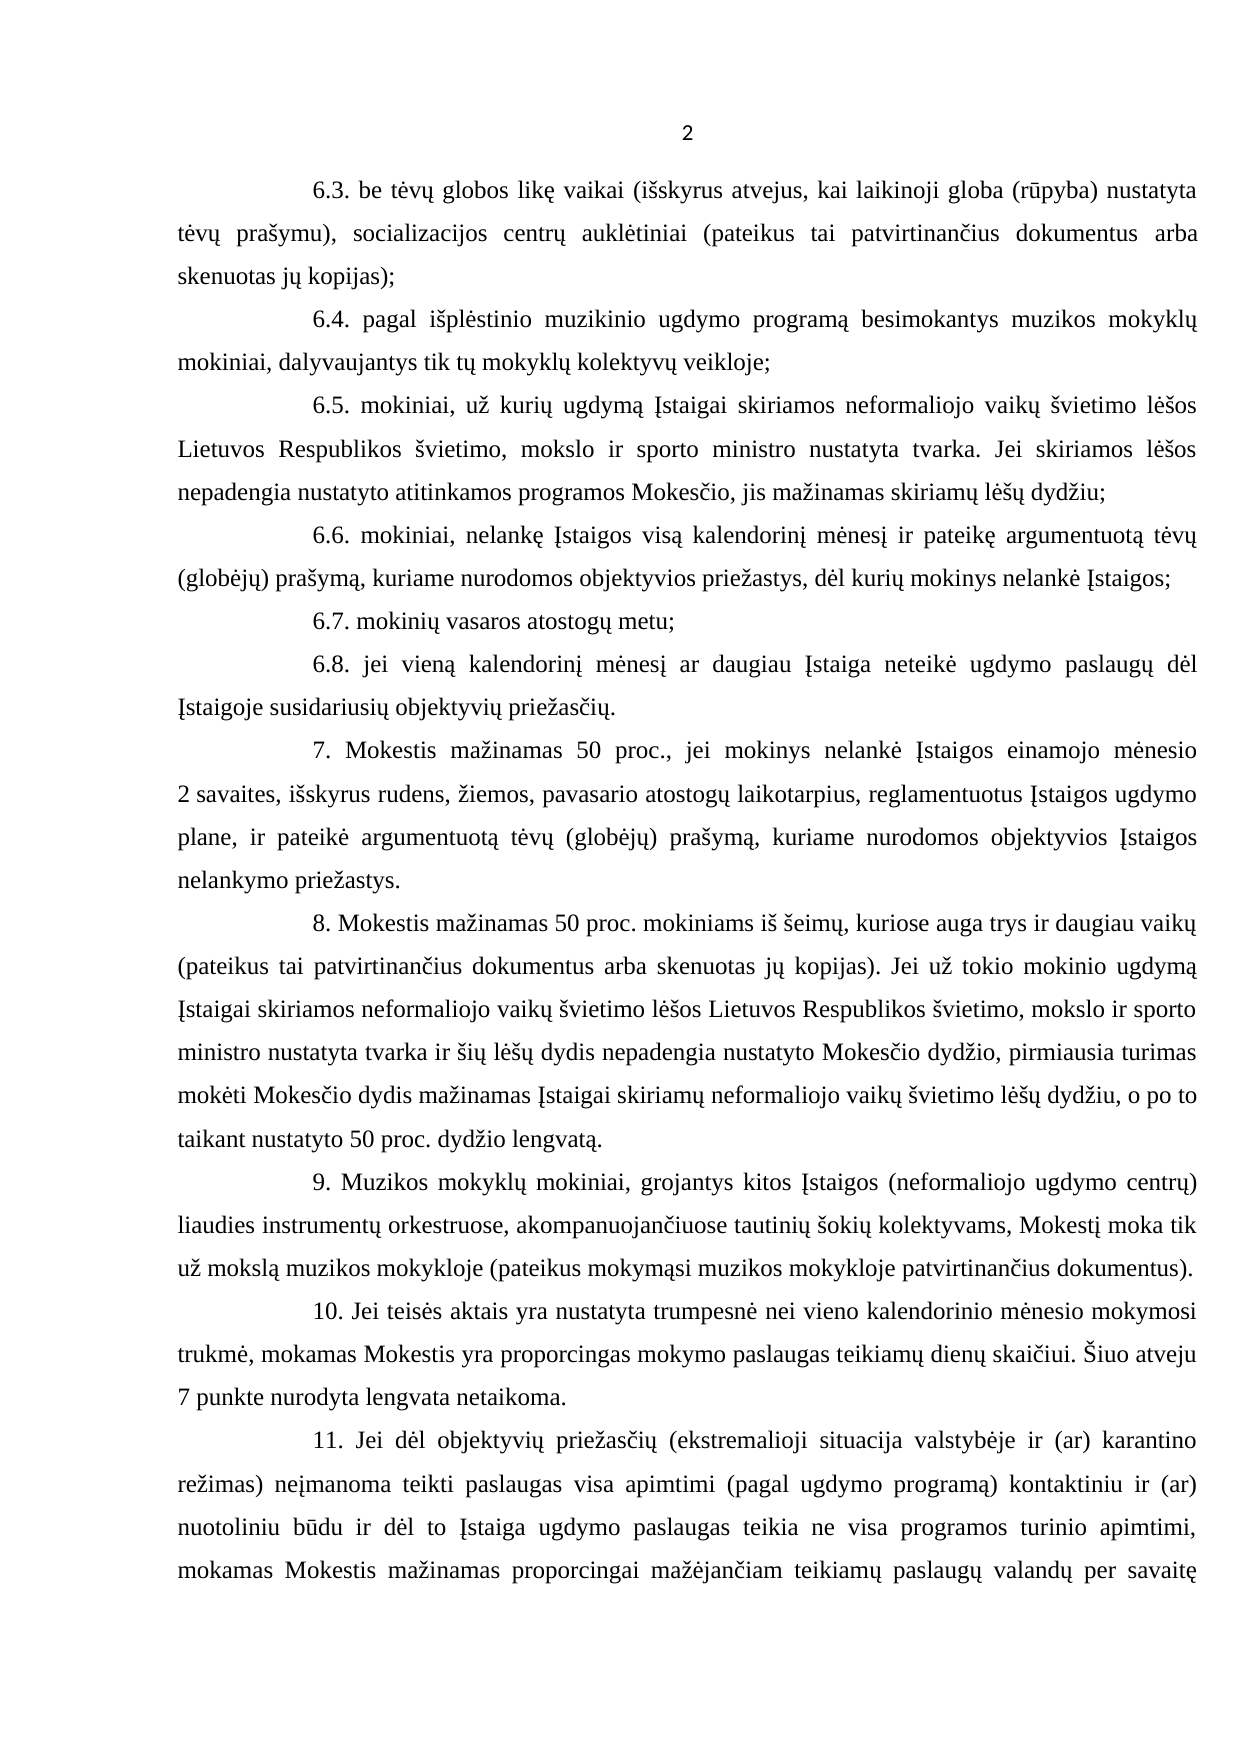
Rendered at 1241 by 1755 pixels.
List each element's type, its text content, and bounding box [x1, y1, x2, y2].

text 8. Mokestis mažinamas 50 proc. mokiniams iš šeimų, kuriose auga trys ir daugiau vaikų (pateikus tai patvirtinančius dokumentus arba skenuotas jų kopijas). Jei už tokio mokinio ugdymą Įstaigai skiriamos neformaliojo vaikų švietimo lėšos Lietuvos Respublikos švietimo, mokslo ir sporto ministro nustatyta tvarka ir šių lėšų dydis nepadengia nustatyto Mokesčio dydžio, pirmiausia turimas mokėti Mokesčio dydis mažinamas Įstaigai skiriamų neformaliojo vaikų švietimo lėšų dydžiu, o po to taikant nustatyto 50 proc. dydžio lengvatą. [177, 908, 1198, 1152]
text 7. Mokestis mažinamas 50 proc., jei mokinys nelankė Įstaigos einamojo mėnesio 2 savaites, išskyrus rudens, žiemos, pavasario atostogų laikotarpius, reglamentuotus Įstaigos ugdymo plane, ir pateikė argumentuotą tėvų (globėjų) prašymą, kuriame nurodomos objektyvios Įstaigos nelankymo priežastys. [177, 736, 1198, 894]
text 10. Jei teisės aktais yra nustatyta trumpesnė nei vieno kalendorinio mėnesio mokymosi trukmė, mokamas Mokestis yra proporcingas mokymo paslaugas teikiamų dienų skaičiui. Šiuo atveju 7 punkte nurodyta lengvata netaikoma. [177, 1296, 1198, 1411]
text 6.8. jei vieną kalendorinį mėnesį ar daugiau Įstaiga neteikė ugdymo paslaugų dėl Įstaigoje susidariusių objektyvių priežasčių. [177, 649, 1198, 721]
text 6.6. mokiniai, nelankę Įstaigos visą kalendorinį mėnesį ir pateikę argumentuotą tėvų (globėjų) prašymą, kuriame nurodomos objektyvios priežastys, dėl kurių mokinys nelankė Įstaigos; [177, 520, 1198, 592]
text 6.3. be tėvų globos likę vaikai (išskyrus atvejus, kai laikinoji globa (rūpyba) nustatyta tėvų prašymu), socializacijos centrų auklėtiniai (pateikus tai patvirtinančius dokumentus arba skenuotas jų kopijas); [177, 175, 1198, 290]
text 6.7. mokinių vasaros atostogų metu; [177, 606, 1198, 635]
text 6.4. pagal išplėstinio muzikinio ugdymo programą besimokantys muzikos mokyklų mokiniai, dalyvaujantys tik tų mokyklų kolektyvų veikloje; [177, 304, 1198, 376]
text 11. Jei dėl objektyvių priežasčių (ekstremalioji situacija valstybėje ir (ar) karantino režimas) neįmanoma teikti paslaugas visa apimtimi (pagal ugdymo programą) kontaktiniu ir (ar) nuotoliniu būdu ir dėl to Įstaiga ugdymo paslaugas teikia ne visa programos turinio apimtimi, mokamas Mokestis mažinamas proporcingai mažėjančiam teikiamų paslaugų valandų per savaitę [177, 1426, 1198, 1584]
text 9. Muzikos mokyklų mokiniai, grojantys kitos Įstaigos (neformaliojo ugdymo centrų) liaudies instrumentų orkestruose, akompanuojančiuose tautinių šokių kolektyvams, Mokestį moka tik už mokslą muzikos mokykloje (pateikus mokymąsi muzikos mokykloje patvirtinančius dokumentus). [177, 1167, 1198, 1282]
text 6.5. mokiniai, už kurių ugdymą Įstaigai skiriamos neformaliojo vaikų švietimo lėšos Lietuvos Respublikos švietimo, mokslo ir sporto ministro nustatyta tvarka. Jei skiriamos lėšos nepadengia nustatyto atitinkamos programos Mokesčio, jis mažinamas skiriamų lėšų dydžiu; [177, 391, 1198, 506]
